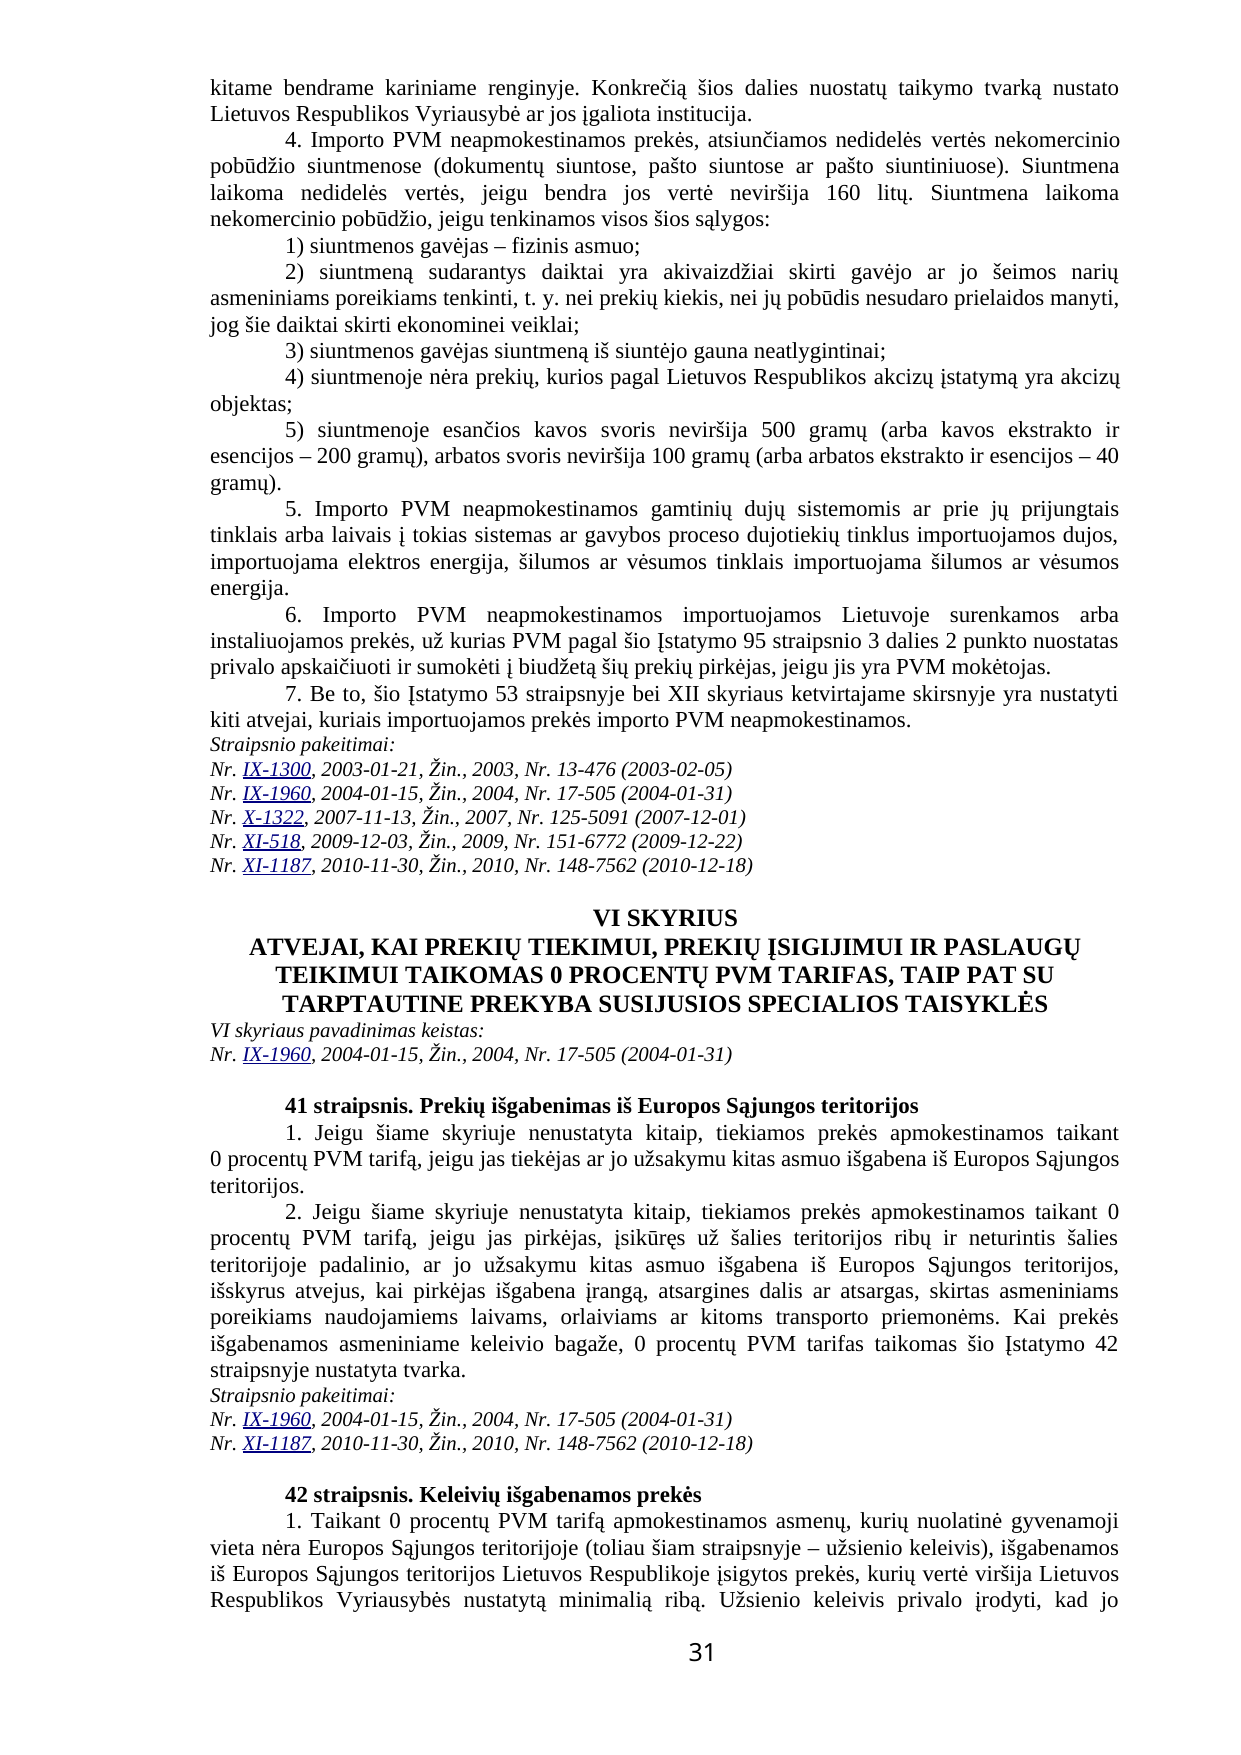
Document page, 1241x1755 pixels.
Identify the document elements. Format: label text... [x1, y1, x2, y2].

text VI SKYRIUS [210, 903, 1120, 932]
text Nr. XI-518, 2009-12-03, Žin., 2009, Nr. 151-6772 (2009-12-22) [210, 829, 1120, 853]
text Nr. X-1322, 2007-11-13, Žin., 2007, Nr. 125-5091 (2007-12-01) [210, 804, 1120, 829]
text Nr. IX-1960, 2004-01-15, Žin., 2004, Nr. 17-505 (2004-01-31) [210, 781, 1120, 804]
text VI skyriaus pavadinimas keistas: [210, 1018, 1120, 1042]
text 42 straipsnis. Keleivių išgabenamos prekės [210, 1481, 1120, 1507]
text 1. Taikant 0 procentų PVM tarifą apmokestinamos asmenų, kurių nuolatinė gyvenamoji vieta nėra Europos Sąjungos teritorijoje (toliau šiam straipsnyje – užsienio keleivis), išgabenamos iš Europos Sąjungos teritorijos Lietuvos Respublikoje įsigytos prekės, kurių vertė viršija Lietuvos Respublikos Vyriausybės nustatytą minimalią ribą. Užsienio keleivis privalo įrodyti, kad jo [210, 1507, 1120, 1613]
text 1. Jeigu šiame skyriuje nenustatyta kitaip, tiekiamos prekės apmokestinamos taikant 0 procentų PVM tarifą, jeigu jas tiekėjas ar jo užsakymu kitas asmuo išgabena iš Europos Sąjungos teritorijos. [210, 1119, 1120, 1198]
text 5) siuntmenoje esančios kavos svoris neviršija 500 gramų (arba kavos ekstrakto ir esencijos – 200 gramų), arbatos svoris neviršija 100 gramų (arba arbatos ekstrakto ir esencijos – 40 gramų). [210, 416, 1120, 495]
text Straipsnio pakeitimai: [210, 1382, 1120, 1407]
text Nr. IX-1960, 2004-01-15, Žin., 2004, Nr. 17-505 (2004-01-31) [210, 1042, 1120, 1066]
text 4. Importo PVM neapmokestinamos prekės, atsiunčiamos nedidelės vertės nekomercinio pobūdžio siuntmenose (dokumentų siuntose, pašto siuntose ar pašto siuntiniuose). Siuntmena laikoma nedidelės vertės, jeigu bendra jos vertė neviršija 160 litų. Siuntmena laikoma nekomercinio pobūdžio, jeigu tenkinamos visos šios sąlygos: [210, 126, 1120, 232]
text 6. Importo PVM neapmokestinamos importuojamos Lietuvoje surenkamos arba instaliuojamos prekės, už kurias PVM pagal šio Įstatymo 95 straipsnio 3 dalies 2 punkto nuostatas privalo apskaičiuoti ir sumokėti į biudžetą šių prekių pirkėjas, jeigu jis yra PVM mokėtojas. [210, 601, 1120, 680]
text ATVEJAI, KAI PREKIŲ TIEKIMUI, PREKIŲ ĮSIGIJIMUI IR PASLAUGŲ TEIKIMUI TAIKOMAS 0 PROCENTŲ PVM TARIFAS, TAIP PAT SU TARPTAUTINE PREKYBA SUSIJUSIOS SPECIALIOS TAISYKLĖS [210, 932, 1120, 1018]
text 41 straipsnis. Prekių išgabenimas iš Europos Sąjungos teritorijos [210, 1093, 1120, 1119]
text 7. Be to, šio Įstatymo 53 straipsnyje bei XII skyriaus ketvirtajame skirsnyje yra nustatyti kiti atvejai, kuriais importuojamos prekės importo PVM neapmokestinamos. [210, 680, 1120, 732]
text kitame bendrame kariniame renginyje. Konkrečią šios dalies nuostatų taikymo tvarką nustato Lietuvos Respublikos Vyriausybė ar jos įgaliota institucija. [210, 73, 1120, 126]
text 2. Jeigu šiame skyriuje nenustatyta kitaip, tiekiamos prekės apmokestinamos taikant 0 procentų PVM tarifą, jeigu jas pirkėjas, įsikūręs už šalies teritorijos ribų ir neturintis šalies teritorijoje padalinio, ar jo užsakymu kitas asmuo išgabena iš Europos Sąjungos teritorijos, išskyrus atvejus, kai pirkėjas išgabena įrangą, atsargines dalis ar atsargas, skirtas asmeniniams poreikiams naudojamiems laivams, orlaiviams ar kitoms transporto priemonėms. Kai prekės išgabenamos asmeniniame keleivio bagaže, 0 procentų PVM tarifas taikomas šio Įstatymo 42 straipsnyje nustatyta tvarka. [210, 1198, 1120, 1382]
text 5. Importo PVM neapmokestinamos gamtinių dujų sistemomis ar prie jų prijungtais tinklais arba laivais į tokias sistemas ar gavybos proceso dujotiekių tinklus importuojamos dujos, importuojama elektros energija, šilumos ar vėsumos tinklais importuojama šilumos ar vėsumos energija. [210, 495, 1120, 601]
text 4) siuntmenoje nėra prekių, kurios pagal Lietuvos Respublikos akcizų įstatymą yra akcizų objektas; [210, 363, 1120, 416]
text 3) siuntmenos gavėjas siuntmeną iš siuntėjo gauna neatlygintinai; [210, 337, 1120, 363]
text Nr. XI-1187, 2010-11-30, Žin., 2010, Nr. 148-7562 (2010-12-18) [210, 853, 1120, 877]
text Straipsnio pakeitimai: [210, 732, 1120, 756]
text Nr. IX-1300, 2003-01-21, Žin., 2003, Nr. 13-476 (2003-02-05) [210, 756, 1120, 781]
text Nr. XI-1187, 2010-11-30, Žin., 2010, Nr. 148-7562 (2010-12-18) [210, 1431, 1120, 1455]
text Nr. IX-1960, 2004-01-15, Žin., 2004, Nr. 17-505 (2004-01-31) [210, 1407, 1120, 1431]
text 2) siuntmeną sudarantys daiktai yra akivaizdžiai skirti gavėjo ar jo šeimos narių asmeniniams poreikiams tenkinti, t. y. nei prekių kiekis, nei jų pobūdis nesudaro prielaidos manyti, jog šie daiktai skirti ekonominei veiklai; [210, 258, 1120, 337]
text 1) siuntmenos gavėjas – fizinis asmuo; [210, 232, 1120, 258]
